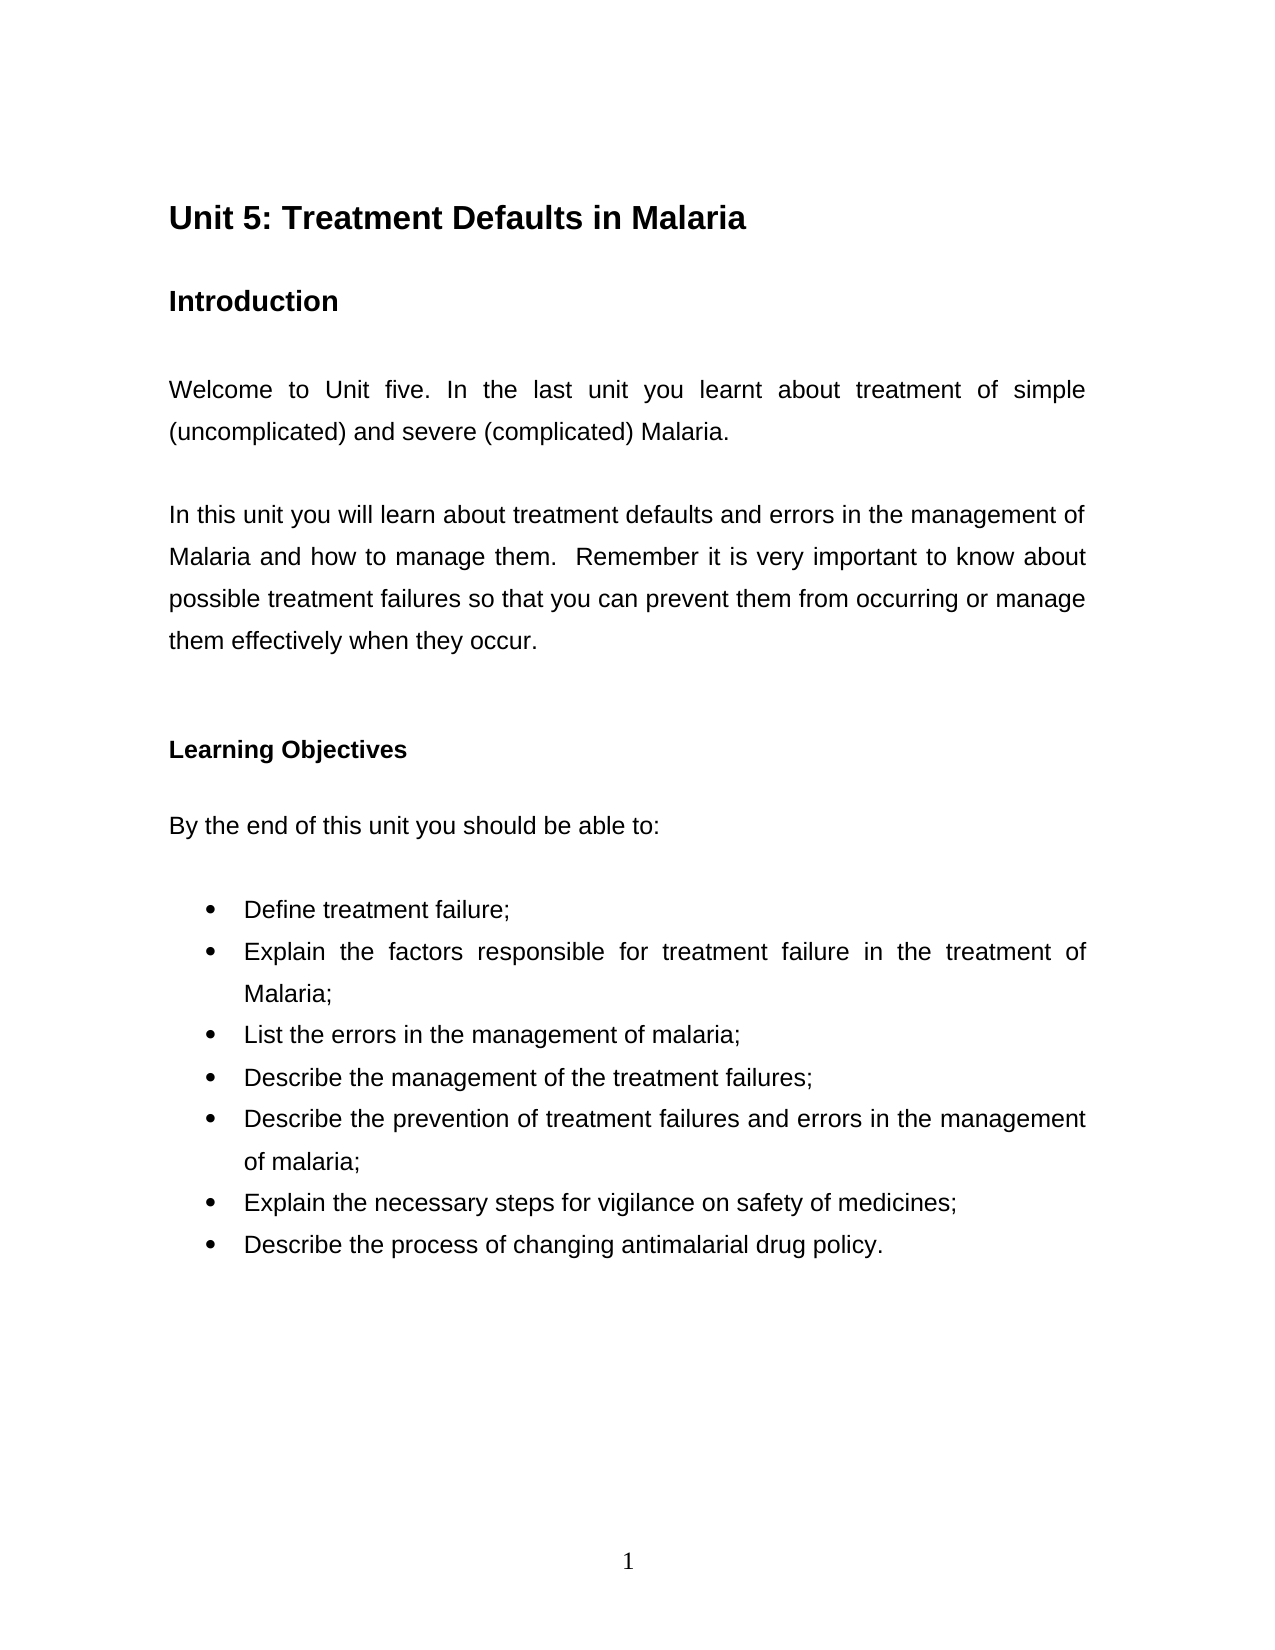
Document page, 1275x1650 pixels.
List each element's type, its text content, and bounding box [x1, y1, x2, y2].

list Explain the factors responsible for treatment failure in the treatment of Malaria; [206, 937, 1087, 1007]
list List the errors in the management of malaria; [206, 1021, 1087, 1049]
text In this unit you will learn about treatment defaults and errors in the management of Malaria and how to manage them. Remember it is very important to know about possible treatment failures so that you can prevent them from occurring or manage them effectively when they occur. [169, 501, 1087, 655]
list Define treatment failure; [206, 896, 1087, 923]
list Describe the management of the treatment failures; [206, 1063, 1087, 1091]
text By the end of this unit you should be able to: [169, 812, 1087, 840]
list Explain the necessary steps for vigilance on safety of medicines; [206, 1189, 1087, 1217]
text Unit 5: Treatment Defaults in Malaria [169, 199, 1087, 236]
text Welcome to Unit five. In the last unit you learnt about treatment of simple (uncomplicated) and severe (complicated) Malaria. [169, 376, 1087, 446]
list Describe the process of changing antimalarial drug policy. [206, 1231, 1087, 1259]
list Describe the prevention of treatment failures and errors in the management of malaria; [206, 1105, 1087, 1175]
subtitle Learning Objectives [169, 736, 1087, 764]
subtitle Introduction [169, 285, 1087, 318]
